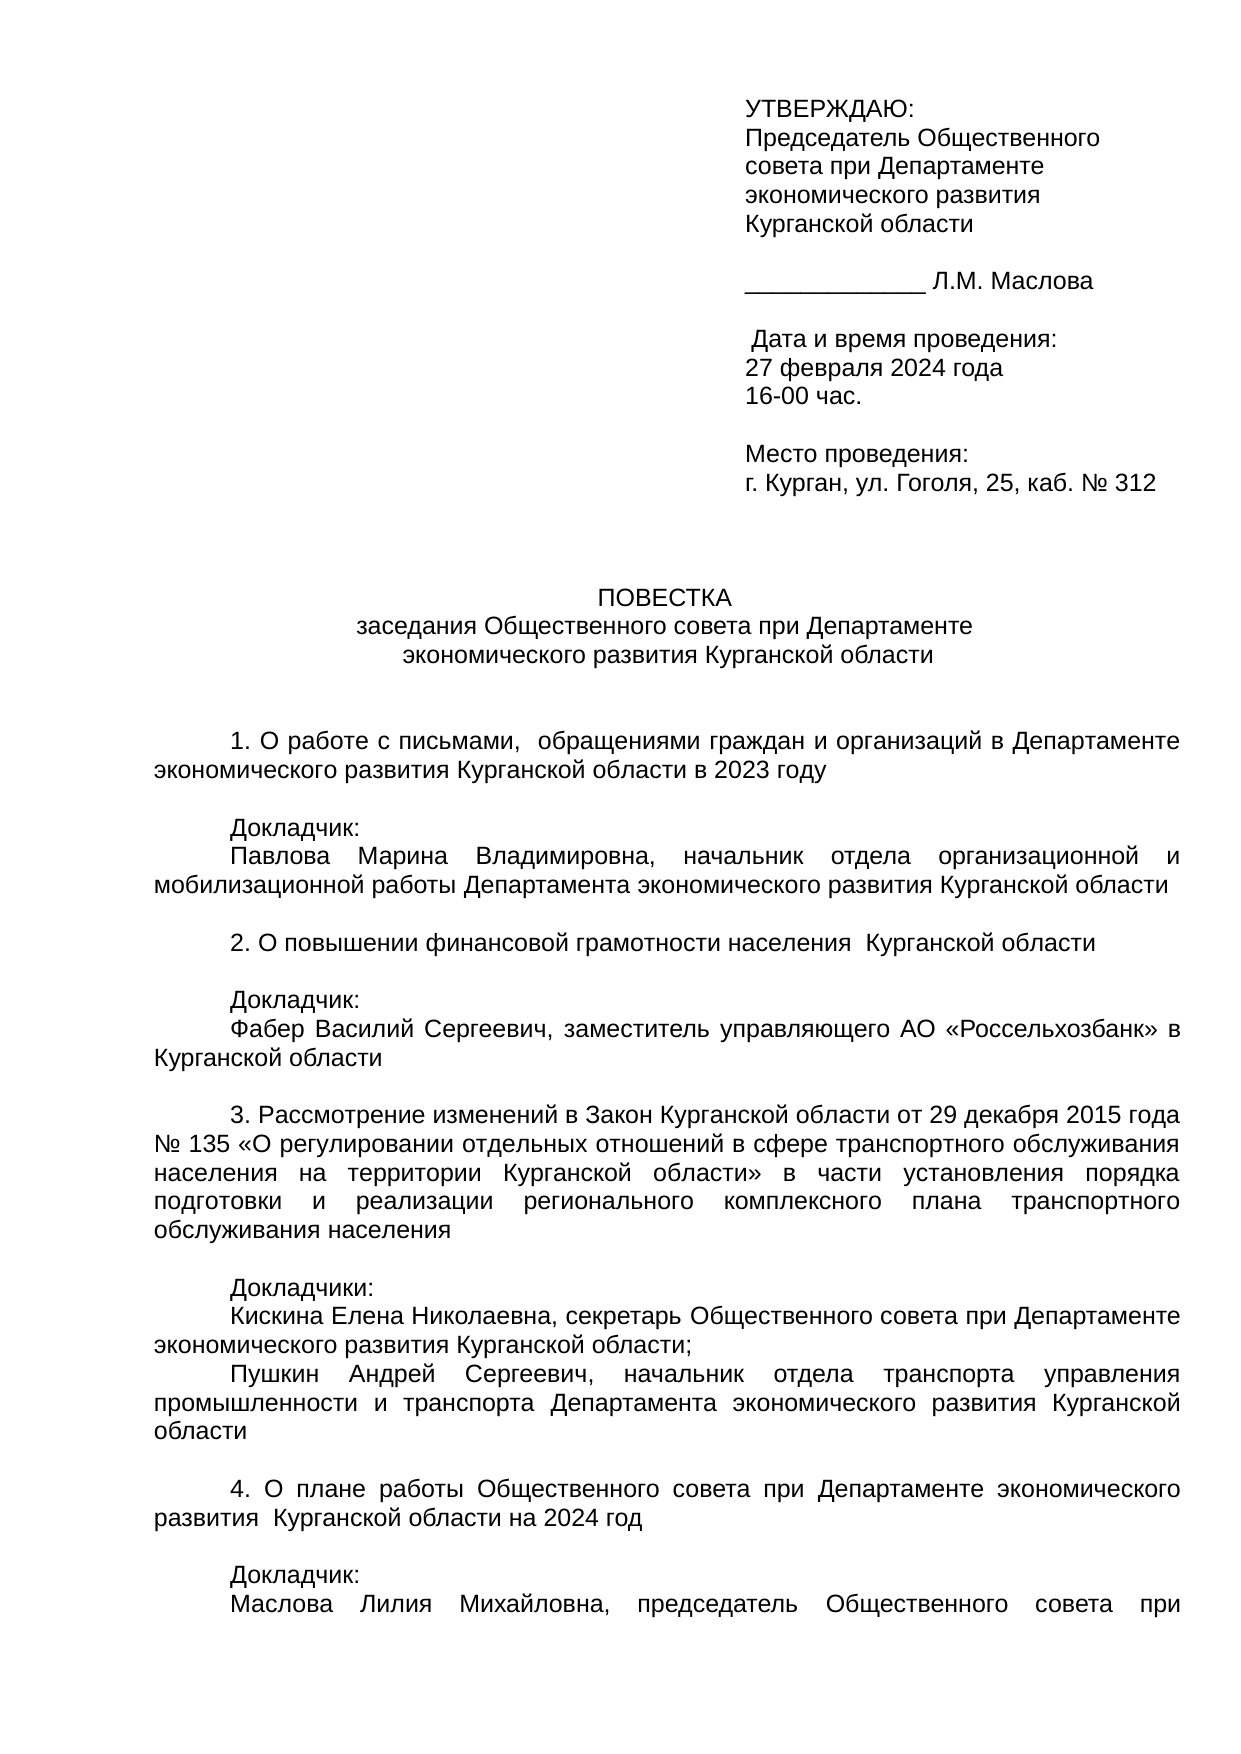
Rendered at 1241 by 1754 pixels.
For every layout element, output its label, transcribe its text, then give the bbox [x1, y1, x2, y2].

text Пушкин Андрей Сергеевич, начальник отдела транспорта управления промышленности и транспорта Департамента экономического развития Курганской области [154, 1359, 1181, 1445]
text Докладчики: [154, 1272, 1181, 1301]
text 3. Рассмотрение изменений в Закон Курганской области от 29 декабря 2015 года № 135 «О регулировании отдельных отношений в сфере транспортного обслуживания населения на территории Курганской области» в части установления порядка подготовки и реализации регионального комплексного плана транспортного обслуживания населения [154, 1100, 1181, 1244]
text Маслова Лилия Михайловна, председатель Общественного совета при [154, 1589, 1181, 1617]
text Павлова Марина Владимировна, начальник отдела организационной и мобилизационной работы Департамента экономического развития Курганской области [154, 841, 1181, 899]
text Фабер Василий Сергеевич, заместитель управляющего АО «Россельхозбанк» в Курганской области [154, 1014, 1181, 1071]
text 4. О плане работы Общественного совета при Департаменте экономического развития Курганской области на 2024 год [154, 1474, 1181, 1531]
text экономического развития Курганской области [155, 640, 1181, 669]
text Докладчик: [154, 1560, 1181, 1589]
text 27 февраля 2024 года [745, 352, 1181, 381]
text заседания Общественного совета при Департаменте [155, 611, 1181, 640]
text _____________ Л.М. Маслова [745, 266, 1181, 295]
text Курганской области [745, 209, 1181, 237]
text 1. О работе с письмами, обращениями граждан и организаций в Департаменте экономического развития Курганской области в 2023 году [154, 726, 1181, 784]
text Кискина Елена Николаевна, секретарь Общественного совета при Департаменте экономического развития Курганской области; [154, 1301, 1181, 1359]
text УТВЕРЖДАЮ: [745, 94, 1181, 122]
text 2. О повышении финансовой грамотности населения Курганской области [154, 927, 1181, 956]
text Место проведения: [745, 439, 1181, 467]
text ПОВЕСТКА [155, 582, 1181, 611]
text Председатель Общественного совета при Департаменте [745, 122, 1181, 180]
text экономического развития [745, 180, 1181, 209]
text Докладчик: [154, 985, 1181, 1014]
text Дата и время проведения: [159, 324, 1181, 352]
text г. Курган, ул. Гоголя, 25, каб. № 312 [745, 467, 1181, 496]
text Докладчик: [154, 812, 1181, 841]
text 16-00 час. [745, 381, 1181, 410]
